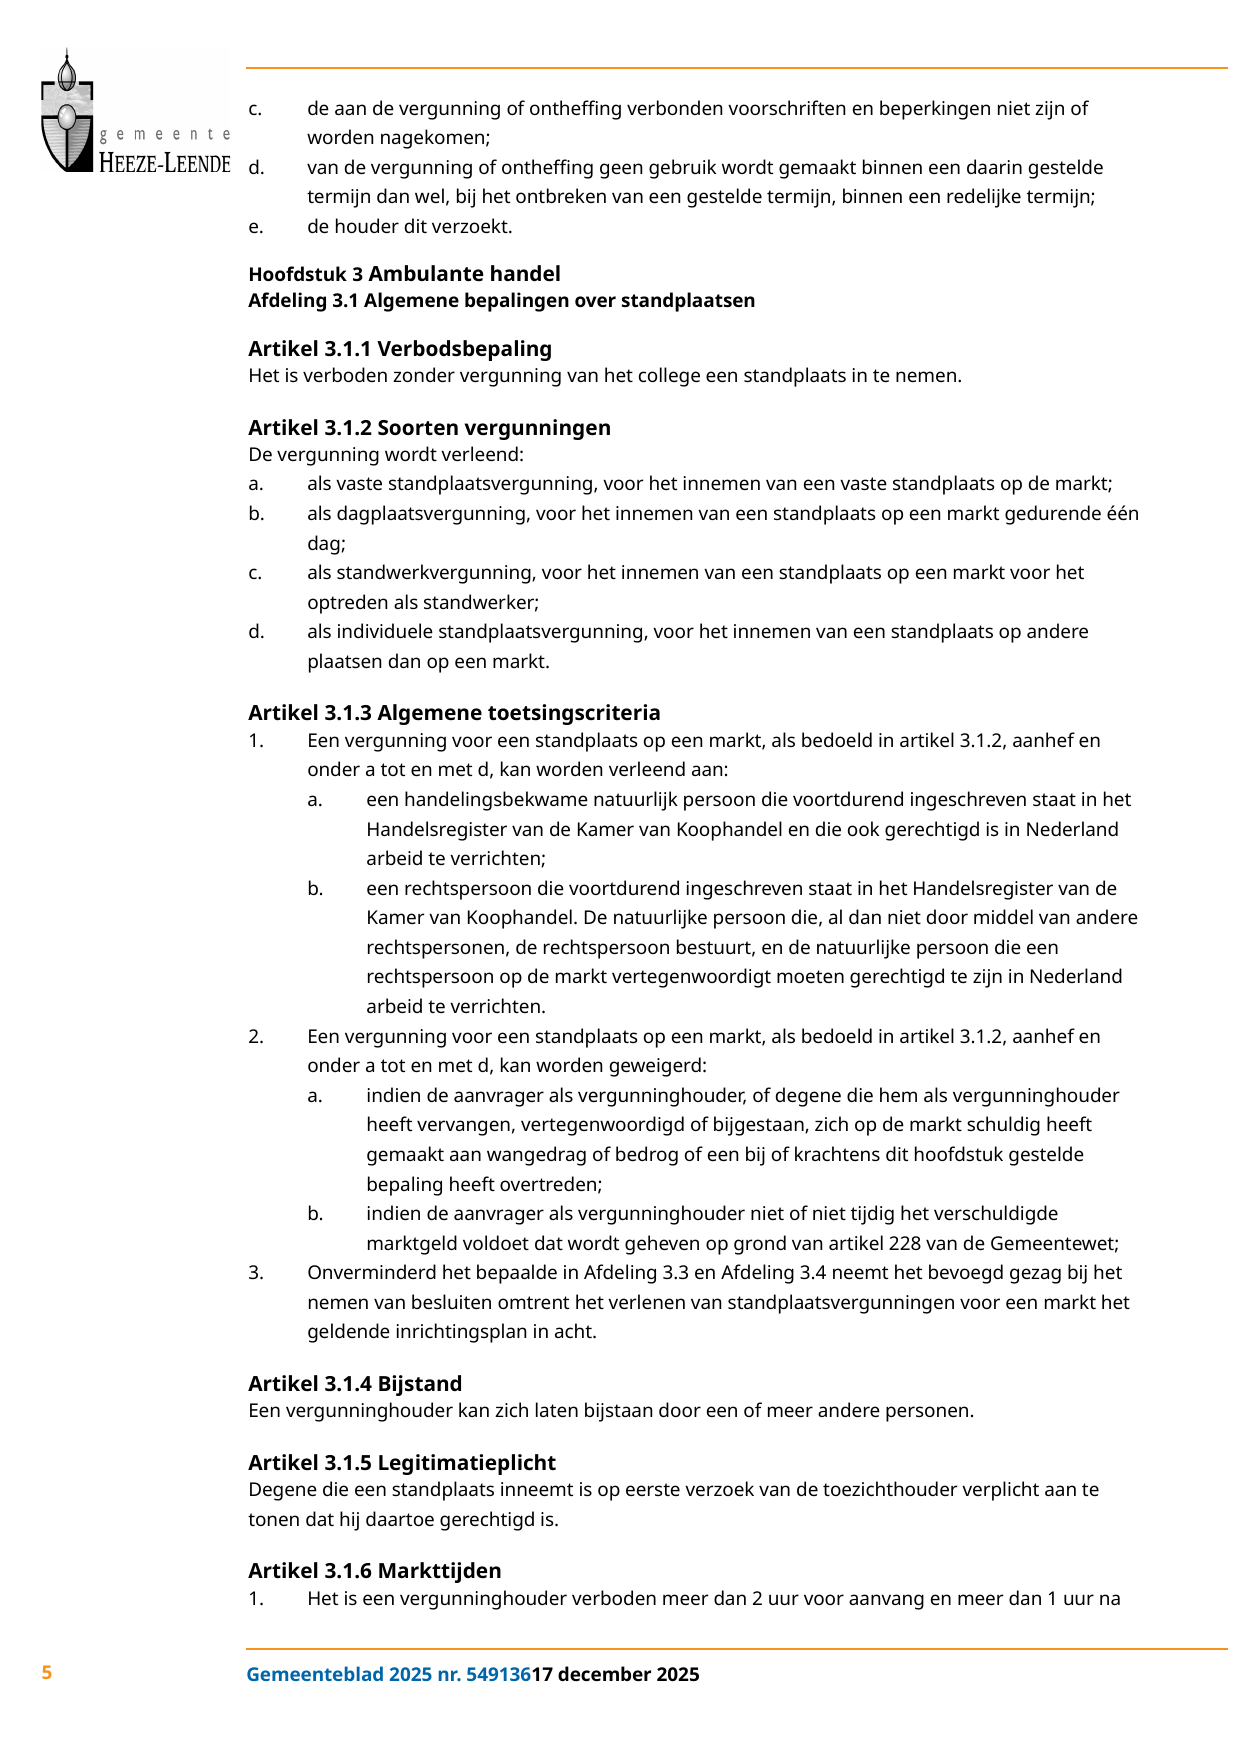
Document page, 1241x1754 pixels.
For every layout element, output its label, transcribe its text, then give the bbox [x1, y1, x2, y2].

list de houder dit verzoekt. [248, 213, 1152, 239]
list indien de aanvrager als vergunninghouder, of degene die hem als vergunninghouder heeft vervangen, vertegenwoordigd of bijgestaan, zich op de markt schuldig heeft gemaakt aan wangedrag of bedrog of een bij of krachtens dit hoofdstuk gestelde bepaling heeft overtreden; [307, 1082, 1152, 1196]
list als individuele standplaatsvergunning, voor het innemen van een standplaats op andere plaatsen dan op een markt. [248, 618, 1152, 674]
list de aan de vergunning of ontheffing verbonden voorschriften en beperkingen niet zijn of worden nagekomen; [248, 95, 1152, 150]
text Afdeling 3.1 Algemene bepalingen over standplaatsen [248, 287, 1152, 313]
picture [41, 47, 231, 172]
list als standwerkvergunning, voor het innemen van een standplaats op een markt voor het optreden als standwerker; [248, 559, 1152, 615]
list Een vergunning voor een standplaats op een markt, als bedoeld in artikel 3.1.2, aanhef en onder a tot en met d, kan worden verleend aan: [248, 727, 1152, 782]
list als vaste standplaatsvergunning, voor het innemen van een vaste standplaats op de markt; [248, 471, 1152, 496]
text Hoofdstuk 3 Ambulante handel [248, 259, 1152, 287]
list Onverminderd het bepaalde in Afdeling 3.3 en Afdeling 3.4 neemt het bevoegd gezag bij het nemen van besluiten omtrent het verlenen van standplaatsvergunningen voor een markt het geldende inrichtingsplan in acht. [248, 1259, 1152, 1344]
text Een vergunninghouder kan zich laten bijstaan door een of meer andere personen. [248, 1397, 1152, 1423]
text Artikel 3.1.5 Legitimatieplicht [248, 1448, 1152, 1476]
text Artikel 3.1.6 Markttijden [248, 1556, 1152, 1585]
text Het is verboden zonder vergunning van het college een standplaats in te nemen. [248, 362, 1152, 388]
text Artikel 3.1.4 Bijstand [248, 1369, 1152, 1397]
list een handelingsbekwame natuurlijk persoon die voortdurend ingeschreven staat in het Handelsregister van de Kamer van Koophandel en die ook gerechtigd is in Nederland arbeid te verrichten; [307, 786, 1152, 871]
text Artikel 3.1.3 Algemene toetsingscriteria [248, 698, 1152, 727]
text Artikel 3.1.2 Soorten vergunningen [248, 413, 1152, 441]
list een rechtspersoon die voortdurend ingeschreven staat in het Handelsregister van de Kamer van Koophandel. De natuurlijke persoon die, al dan niet door middel van andere rechtspersonen, de rechtspersoon bestuurt, en de natuurlijke persoon die een rechtspersoon op de markt vertegenwoordigt moeten gerechtigd te zijn in Nederland arbeid te verrichten. [307, 875, 1152, 1019]
list als dagplaatsvergunning, voor het innemen van een standplaats op een markt gedurende één dag; [248, 500, 1152, 556]
list Het is een vergunninghouder verboden meer dan 2 uur voor aanvang en meer dan 1 uur na [248, 1585, 1152, 1611]
text De vergunning wordt verleend: [248, 441, 1152, 467]
list van de vergunning of ontheffing geen gebruik wordt gemaakt binnen een daarin gestelde termijn dan wel, bij het ontbreken van een gestelde termijn, binnen een redelijke termijn; [248, 154, 1152, 209]
list indien de aanvrager als vergunninghouder niet of niet tijdig het verschuldigde marktgeld voldoet dat wordt geheven op grond van artikel 228 van de Gemeentewet; [307, 1200, 1152, 1256]
list Een vergunning voor een standplaats op een markt, als bedoeld in artikel 3.1.2, aanhef en onder a tot en met d, kan worden geweigerd: [248, 1023, 1152, 1078]
text Degene die een standplaats inneemt is op eerste verzoek van de toezichthouder verplicht aan te tonen dat hij daartoe gerechtigd is. [248, 1476, 1152, 1532]
text Artikel 3.1.1 Verbodsbepaling [248, 334, 1152, 362]
